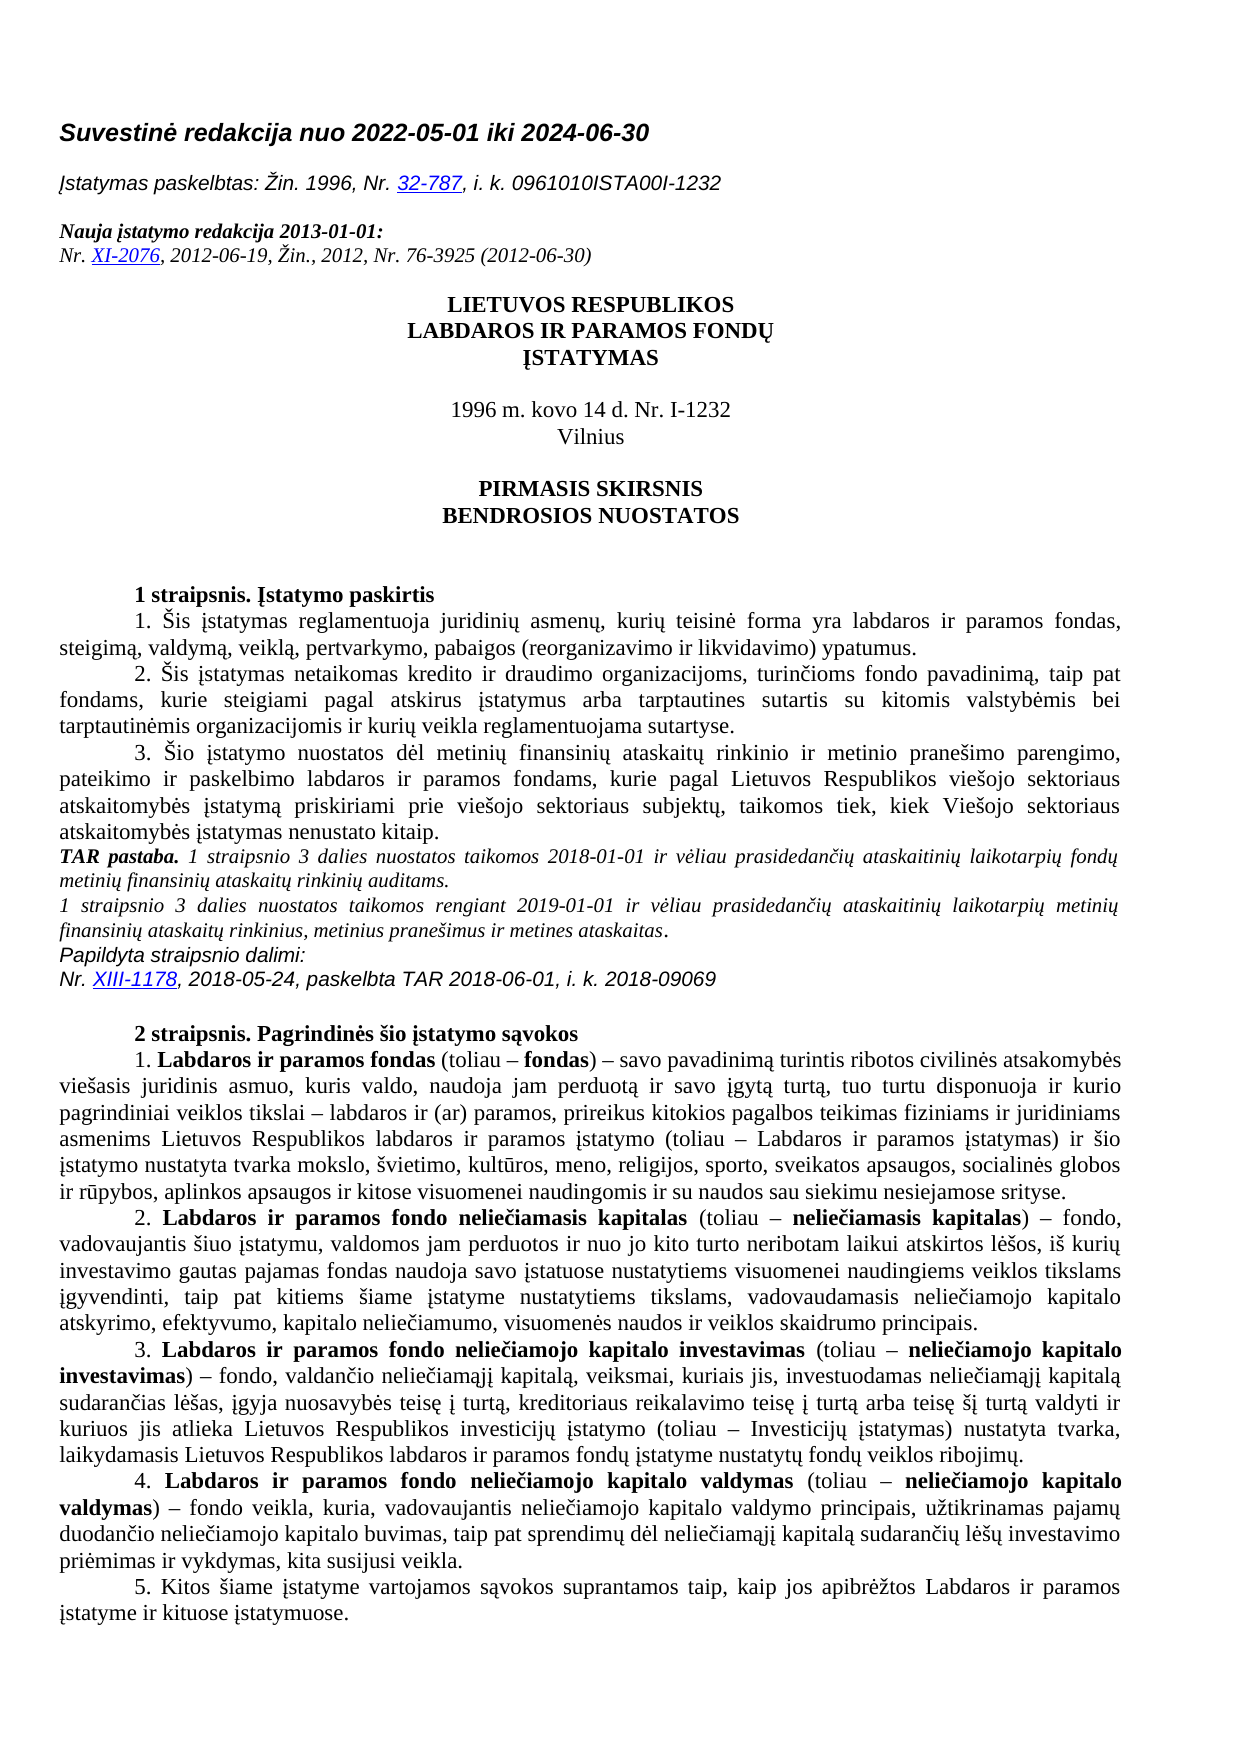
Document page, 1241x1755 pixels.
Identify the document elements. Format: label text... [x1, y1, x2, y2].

text TAR pastaba. 1 straipsnio 3 dalies nuostatos taikomos 2018-01-01 ir vėliau prasidedančių ataskaitinių laikotarpių fondų metinių finansinių ataskaitų rinkinių auditams. [59, 844, 1122, 892]
text Įstatymas paskelbtas: Žin. 1996, Nr. 32-787, i. k. 0961010ISTA00I-1232 [59, 171, 1122, 195]
text LABDAROS IR PARAMOS FONDŲ [59, 317, 1122, 344]
text 2. Šis įstatymas netaikomas kredito ir draudimo organizacijoms, turinčioms fondo pavadinimą, taip pat fondams, kurie steigiami pagal atskirus įstatymus arba tarptautines sutartis su kitomis valstybėmis bei tarptautinėmis organizacijomis ir kurių veikla reglamentuojama sutartyse. [59, 660, 1122, 739]
text 3. Labdaros ir paramos fondo neliečiamojo kapitalo investavimas (toliau – neliečiamojo kapitalo investavimas) – fondo, valdančio neliečiamąjį kapitalą, veiksmai, kuriais jis, investuodamas neliečiamąjį kapitalą sudarančias lėšas, įgyja nuosavybės teisę į turtą, kreditoriaus reikalavimo teisę į turtą arba teisę šį turtą valdyti ir kuriuos jis atlieka Lietuvos Respublikos investicijų įstatymo (toliau – Investicijų įstatymas) nustatyta tvarka, laikydamasis Lietuvos Respublikos labdaros ir paramos fondų įstatyme nustatytų fondų veiklos ribojimų. [59, 1336, 1122, 1468]
text LIETUVOS RESPUBLIKOS [59, 291, 1122, 317]
text Papildyta straipsnio dalimi: [59, 943, 1122, 967]
text BENDROSIOS NUOSTATOS [59, 502, 1122, 528]
text Nr. XI-2076, 2012-06-19, Žin., 2012, Nr. 76-3925 (2012-06-30) [59, 243, 1122, 267]
text 2 straipsnis. Pagrindinės šio įstatymo sąvokos [59, 1019, 1122, 1046]
text PIRMASIS SKIRSNIS [59, 475, 1122, 502]
text ĮSTATYMAS [59, 344, 1122, 370]
text 1996 m. kovo 14 d. Nr. I-1232 [59, 396, 1122, 423]
text 5. Kitos šiame įstatyme vartojamos sąvokos suprantamos taip, kaip jos apibrėžtos Labdaros ir paramos įstatyme ir kituose įstatymuose. [59, 1573, 1122, 1626]
text Nr. XIII-1178, 2018-05-24, paskelbta TAR 2018-06-01, i. k. 2018-09069 [59, 967, 1122, 991]
text 1. Labdaros ir paramos fondas (toliau – fondas) – savo pavadinimą turintis ribotos civilinės atsakomybės viešasis juridinis asmuo, kuris valdo, naudoja jam perduotą ir savo įgytą turtą, tuo turtu disponuoja ir kurio pagrindiniai veiklos tikslai – labdaros ir (ar) paramos, prireikus kitokios pagalbos teikimas fiziniams ir juridiniams asmenims Lietuvos Respublikos labdaros ir paramos įstatymo (toliau – Labdaros ir paramos įstatymas) ir šio įstatymo nustatyta tvarka mokslo, švietimo, kultūros, meno, religijos, sporto, sveikatos apsaugos, socialinės globos ir rūpybos, aplinkos apsaugos ir kitose visuomenei naudingomis ir su naudos sau siekimu nesiejamose srityse. [59, 1046, 1122, 1204]
text Nauja įstatymo redakcija 2013-01-01: [59, 219, 1122, 243]
text 2. Labdaros ir paramos fondo neliečiamasis kapitalas (toliau – neliečiamasis kapitalas) – fondo, vadovaujantis šiuo įstatymu, valdomos jam perduotos ir nuo jo kito turto neribotam laikui atskirtos lėšos, iš kurių investavimo gautas pajamas fondas naudoja savo įstatuose nustatytiems visuomenei naudingiems veiklos tikslams įgyvendinti, taip pat kitiems šiame įstatyme nustatytiems tikslams, vadovaudamasis neliečiamojo kapitalo atskyrimo, efektyvumo, kapitalo neliečiamumo, visuomenės naudos ir veiklos skaidrumo principais. [59, 1204, 1122, 1336]
text Vilnius [59, 423, 1122, 449]
text 1 straipsnis. Įstatymo paskirtis [59, 581, 1122, 607]
text 4. Labdaros ir paramos fondo neliečiamojo kapitalo valdymas (toliau – neliečiamojo kapitalo valdymas) – fondo veikla, kuria, vadovaujantis neliečiamojo kapitalo valdymo principais, užtikrinamas pajamų duodančio neliečiamojo kapitalo buvimas, taip pat sprendimų dėl neliečiamąjį kapitalą sudarančių lėšų investavimo priėmimas ir vykdymas, kita susijusi veikla. [59, 1468, 1122, 1573]
text 3. Šio įstatymo nuostatos dėl metinių finansinių ataskaitų rinkinio ir metinio pranešimo parengimo, pateikimo ir paskelbimo labdaros ir paramos fondams, kurie pagal Lietuvos Respublikos viešojo sektoriaus atskaitomybės įstatymą priskiriami prie viešojo sektoriaus subjektų, taikomos tiek, kiek Viešojo sektoriaus atskaitomybės įstatymas nenustato kitaip. [59, 739, 1122, 844]
text 1. Šis įstatymas reglamentuoja juridinių asmenų, kurių teisinė forma yra labdaros ir paramos fondas, steigimą, valdymą, veiklą, pertvarkymo, pabaigos (reorganizavimo ir likvidavimo) ypatumus. [59, 607, 1122, 660]
text 1 straipsnio 3 dalies nuostatos taikomos rengiant 2019-01-01 ir vėliau prasidedančių ataskaitinių laikotarpių metinių finansinių ataskaitų rinkinius, metinius pranešimus ir metines ataskaitas. [59, 892, 1122, 943]
text Suvestinė redakcija nuo 2022-05-01 iki 2024-06-30 [59, 118, 1122, 147]
